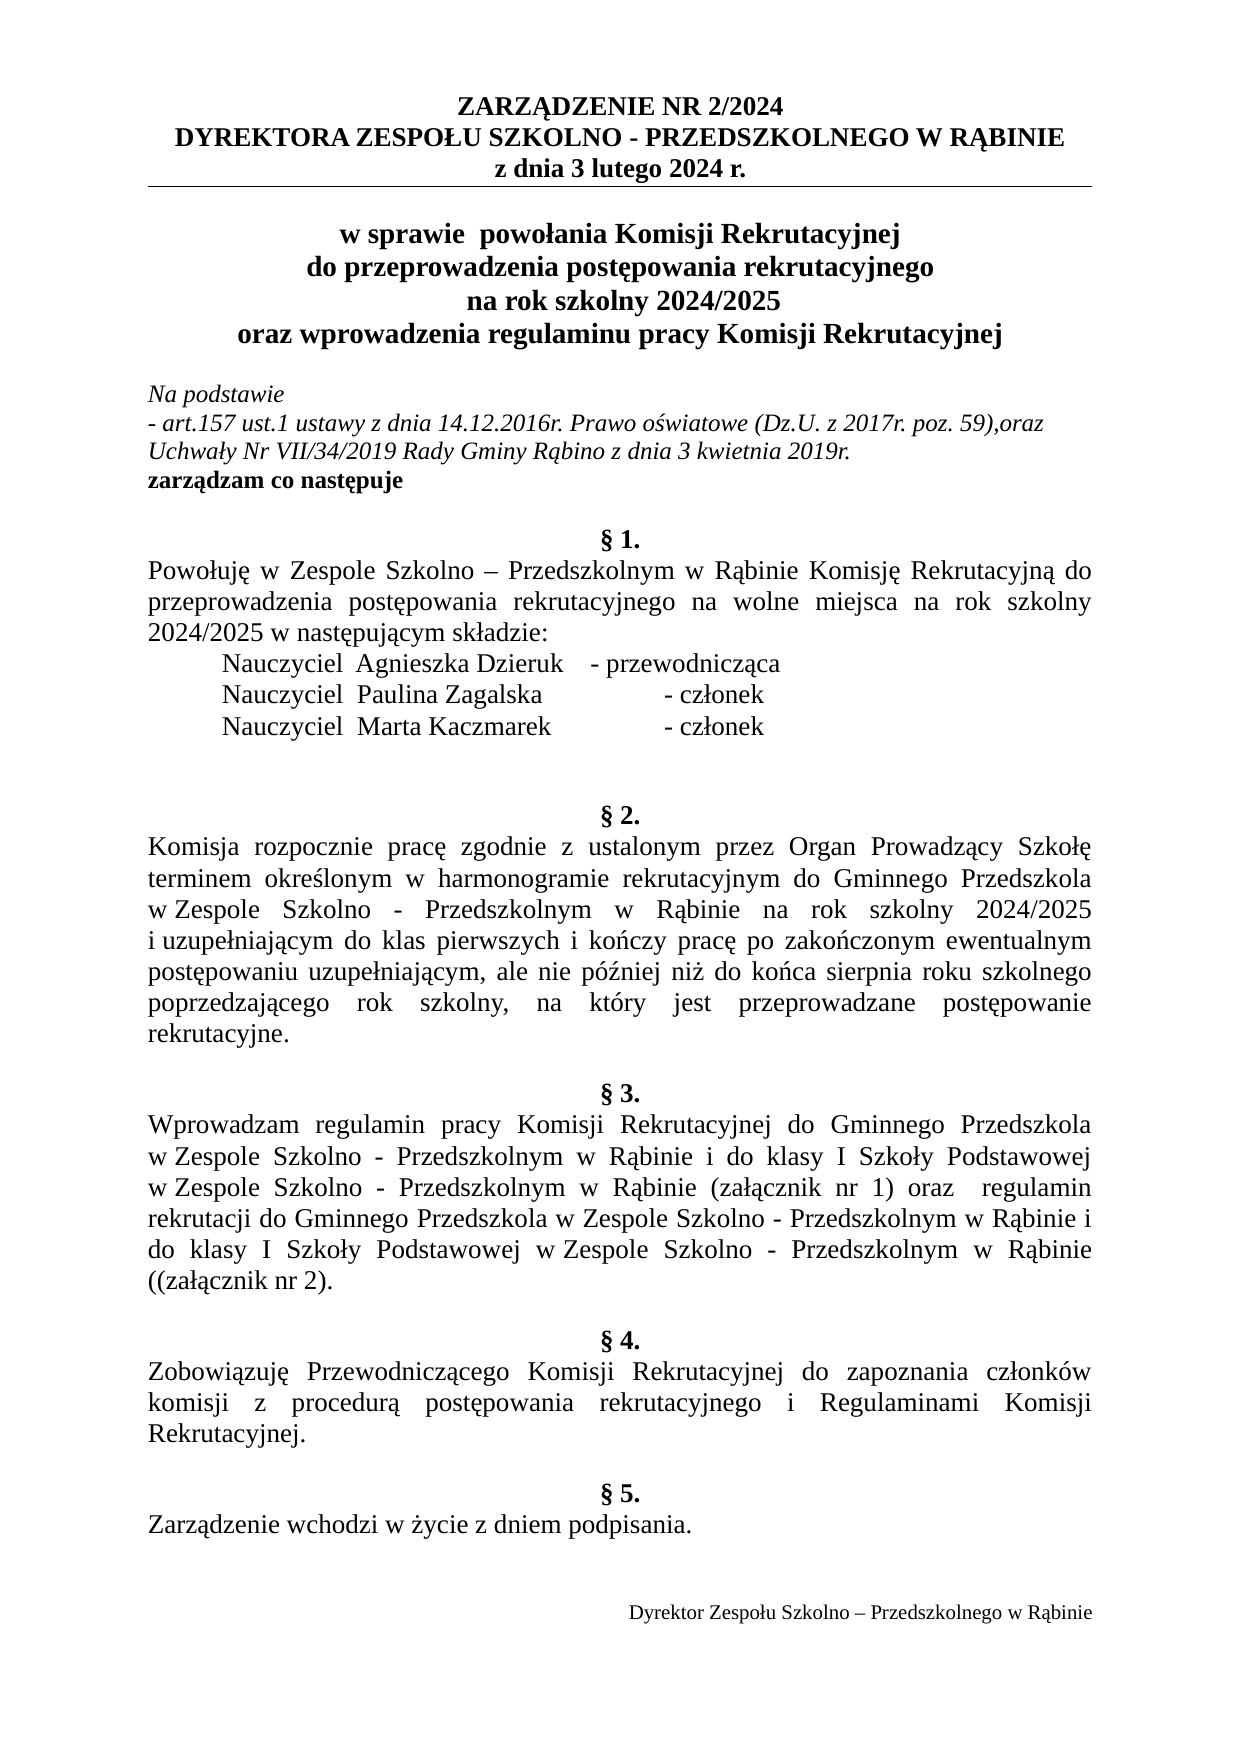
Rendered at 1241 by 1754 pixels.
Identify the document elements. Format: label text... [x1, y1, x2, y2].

text Wprowadzam regulamin pracy Komisji Rekrutacyjnej do Gminnego Przedszkola w Zespole Szkolno - Przedszkolnym w Rąbinie i do klasy I Szkoły Podstawowej w Zespole Szkolno - Przedszkolnym w Rąbinie (załącznik nr 1) oraz regulamin rekrutacji do Gminnego Przedszkola w Zespole Szkolno - Przedszkolnym w Rąbinie i do klasy I Szkoły Podstawowej w Zespole Szkolno - Przedszkolnym w Rąbinie ((załącznik nr 2). [148, 1108, 1092, 1295]
text w sprawie powołania Komisji Rekrutacyjnej [148, 216, 1092, 249]
text Zarządzenie wchodzi w życie z dniem podpisania. [148, 1508, 1092, 1540]
text § 1. [148, 523, 1092, 554]
text Zobowiązuję Przewodniczącego Komisji Rekrutacyjnej do zapoznania członków komisji z procedurą postępowania rekrutacyjnego i Regulaminami Komisji Rekrutacyjnej. [148, 1355, 1092, 1449]
text - art.157 ust.1 ustawy z dnia 14.12.2016r. Prawo oświatowe (Dz.U. z 2017r. poz. 59),oraz Uchwały Nr VII/34/2019 Rady Gminy Rąbino z dnia 3 kwietnia 2019r. [148, 408, 1092, 465]
text na rok szkolny 2024/2025 [148, 283, 1092, 317]
text Na podstawie [148, 379, 1092, 408]
text do przeprowadzenia postępowania rekrutacyjnego [148, 249, 1092, 283]
text Komisja rozpocznie pracę zgodnie z ustalonym przez Organ Prowadzący Szkołę terminem określonym w harmonogramie rekrutacyjnym do Gminnego Przedszkola w Zespole Szkolno - Przedszkolnym w Rąbinie na rok szkolny 2024/2025 i uzupełniającym do klas pierwszych i kończy pracę po zakończonym ewentualnym postępowaniu uzupełniającym, ale nie później niż do końca sierpnia roku szkolnego poprzedzającego rok szkolny, na który jest przeprowadzane postępowanie rekrutacyjne. [148, 831, 1092, 1048]
text zarządzam co następuje [148, 465, 1092, 494]
text § 3. [148, 1077, 1092, 1108]
text ZARZĄDZENIE NR 2/2024 [148, 90, 1092, 121]
text § 4. [148, 1324, 1092, 1355]
text Nauczyciel Agnieszka Dzieruk - przewodnicząca [222, 647, 1092, 678]
text DYREKTORA ZESPOŁU SZKOLNO - PRZEDSZKOLNEGO W RĄBINIE [148, 121, 1092, 152]
text § 2. [148, 799, 1092, 831]
text § 5. [148, 1477, 1092, 1508]
text Dyrektor Zespołu Szkolno – Przedszkolnego w Rąbinie [148, 1599, 1092, 1624]
text oraz wprowadzenia regulaminu pracy Komisji Rekrutacyjnej [148, 317, 1092, 350]
text Nauczyciel Paulina Zagalska - członek [222, 678, 1092, 709]
text Nauczyciel Marta Kaczmarek - członek [222, 709, 1092, 741]
text Powołuję w Zespole Szkolno – Przedszkolnym w Rąbinie Komisję Rekrutacyjną do przeprowadzenia postępowania rekrutacyjnego na wolne miejsca na rok szkolny 2024/2025 w następującym składzie: [148, 554, 1092, 647]
text z dnia 3 lutego 2024 r. [148, 152, 1092, 186]
